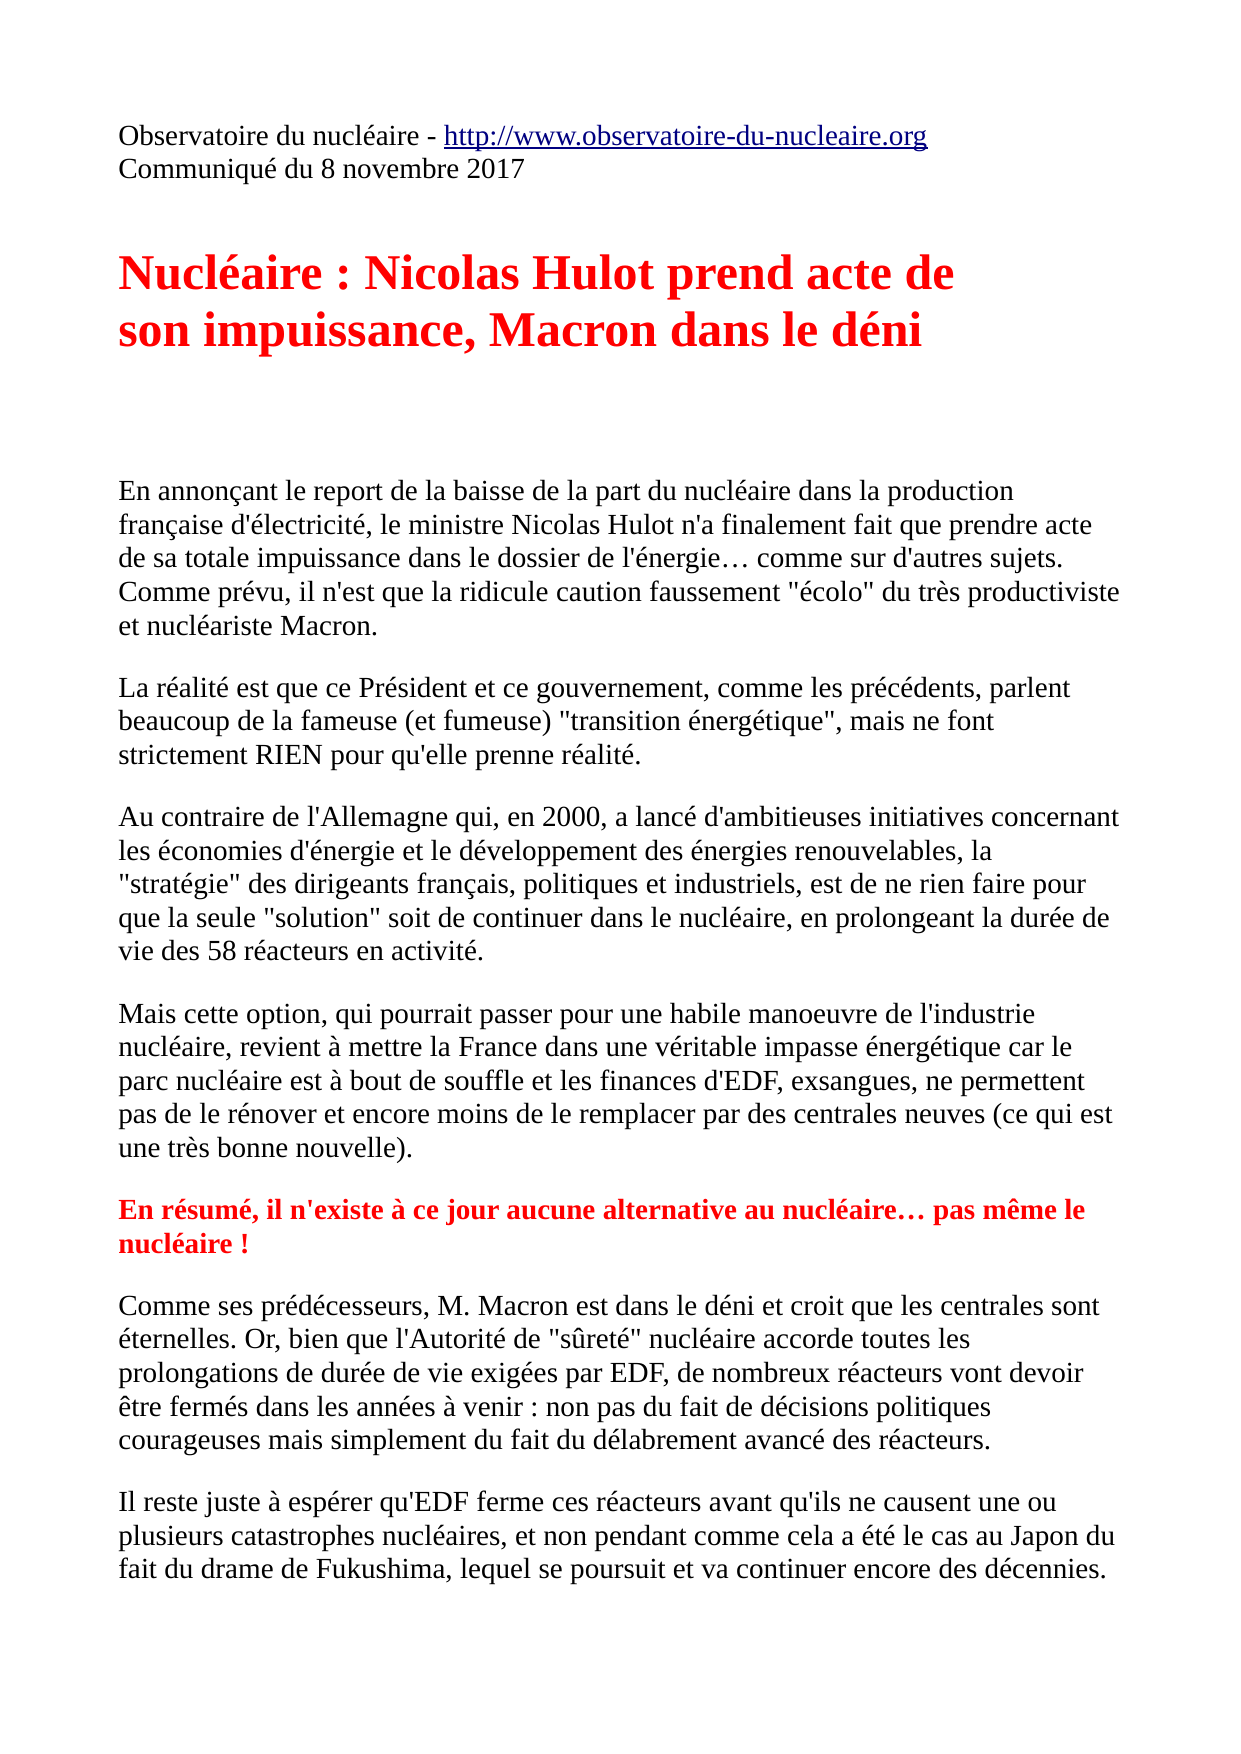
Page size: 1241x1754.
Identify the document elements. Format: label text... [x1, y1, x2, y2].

text Observatoire du nucléaire - http://www.observatoire-du-nucleaire.org Communiqué du 8 novembre 2017 [118, 118, 1122, 185]
text Nucléaire : Nicolas Hulot prend acte de son impuissance, Macron dans le déni [118, 185, 1122, 444]
text En annonçant le report de la baisse de la part du nucléaire dans la production française d'électricité, le ministre Nicolas Hulot n'a finalement fait que prendre acte de sa totale impuissance dans le dossier de l'énergie… comme sur d'autres sujets. Comme prévu, il n'est que la ridicule caution faussement "écolo" du très productiviste et nucléariste Macron. La réalité est que ce Président et ce gouvernement, comme les précédents, parlent beaucoup de la fameuse (et fumeuse) "transition énergétique", mais ne font strictement RIEN pour qu'elle prenne réalité. Au contraire de l'Allemagne qui, en 2000, a lancé d'ambitieuses initiatives concernant les économies d'énergie et le développement des énergies renouvelables, la "stratégie" des dirigeants français, politiques et industriels, est de ne rien faire pour que la seule "solution" soit de continuer dans le nucléaire, en prolongeant la durée de vie des 58 réacteurs en activité. Mais cette option, qui pourrait passer pour une habile manoeuvre de l'industrie nucléaire, revient à mettre la France dans une véritable impasse énergétique car le parc nucléaire est à bout de souffle et les finances d'EDF, exsangues, ne permettent pas de le rénover et encore moins de le remplacer par des centrales neuves (ce qui est une très bonne nouvelle). En résumé, il n'existe à ce jour aucune alternative au nucléaire… pas même le nucléaire ! Comme ses prédécesseurs, M. Macron est dans le déni et croit que les centrales sont éternelles. Or, bien que l'Autorité de "sûreté" nucléaire accorde toutes les prolongations de durée de vie exigées par EDF, de nombreux réacteurs vont devoir être fermés dans les années à venir : non pas du fait de décisions politiques courageuses mais simplement du fait du délabrement avancé des réacteurs. Il reste juste à espérer qu'EDF ferme ces réacteurs avant qu'ils ne causent une ou plusieurs catastrophes nucléaires, et non pendant comme cela a été le cas au Japon du fait du drame de Fukushima, lequel se poursuit et va continuer encore des décennies. [118, 473, 1122, 1614]
